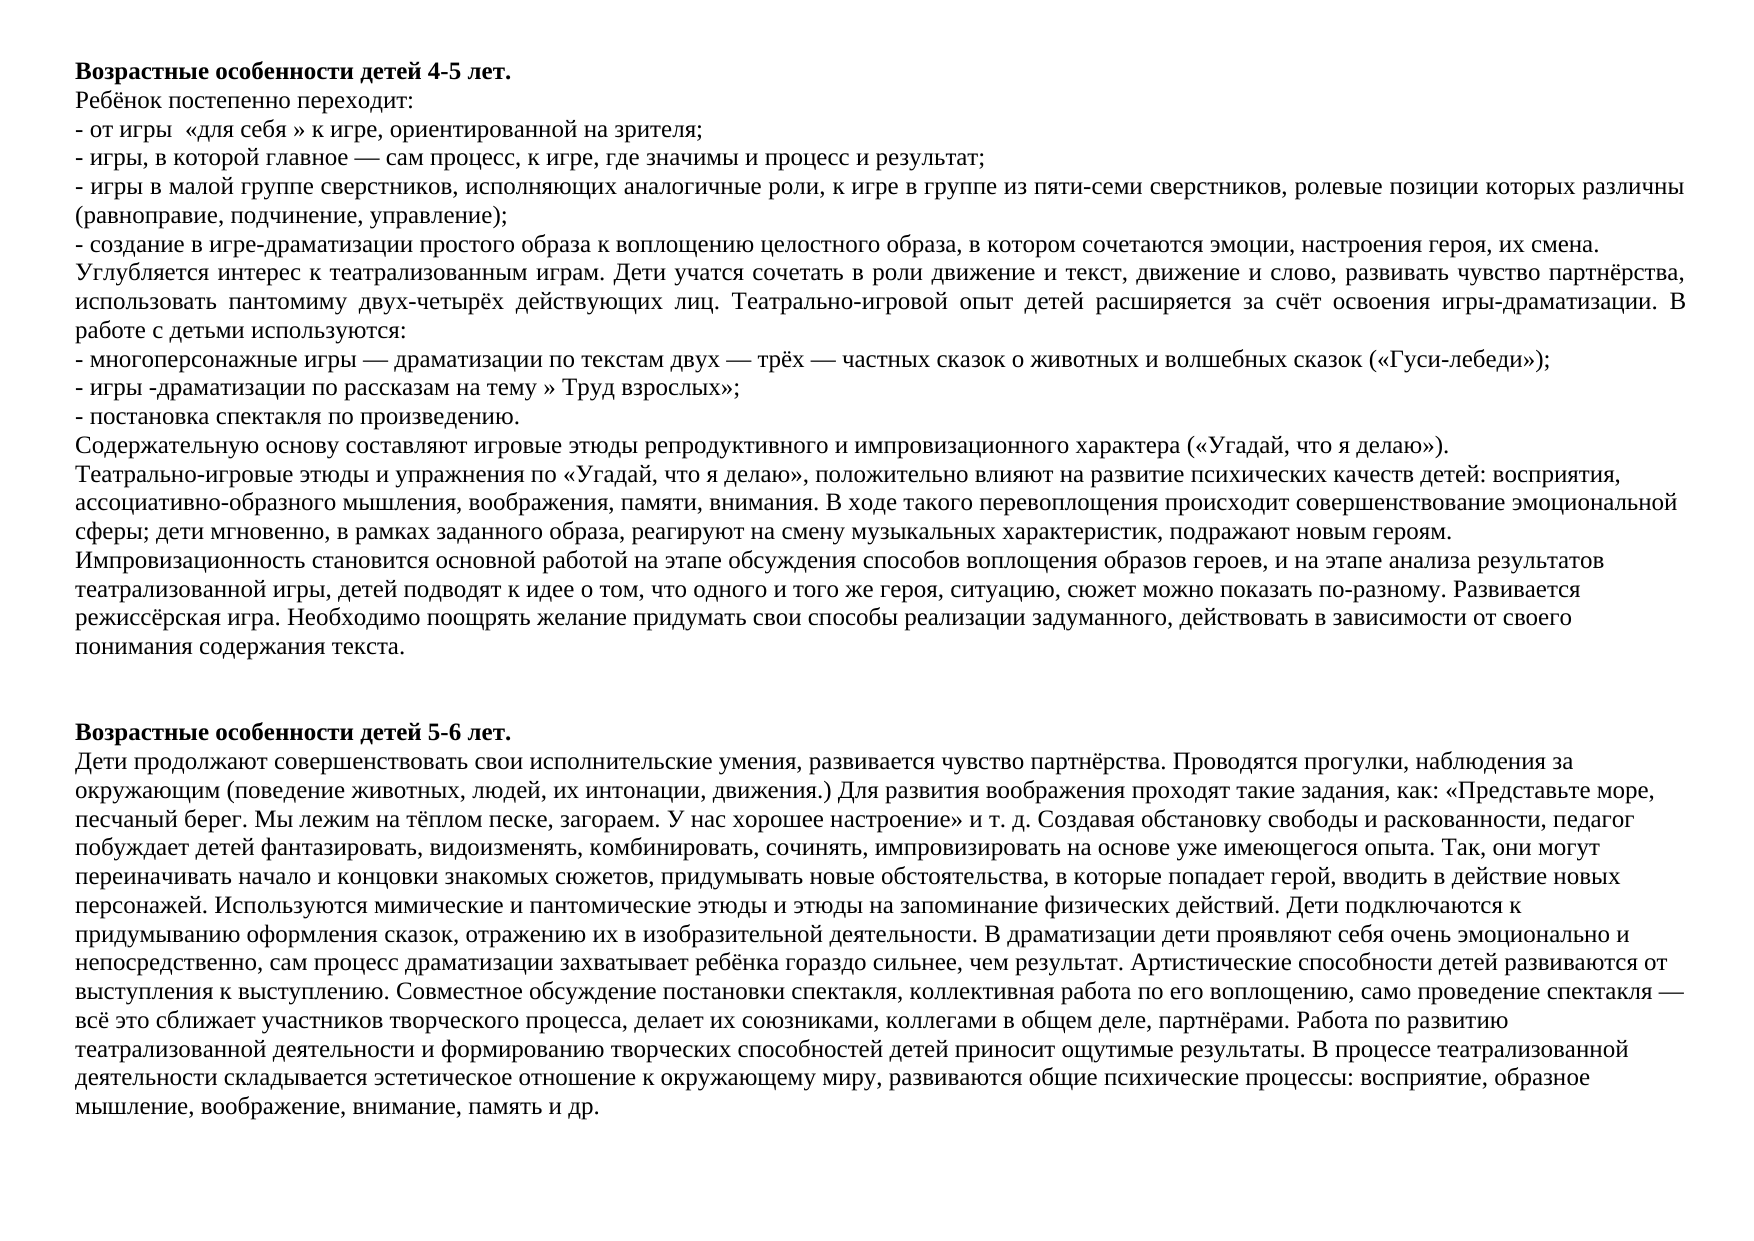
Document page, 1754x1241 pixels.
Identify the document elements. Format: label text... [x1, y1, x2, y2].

text - игры, в которой главное — сам процесс, к игре, где значимы и процесс и результат; [75, 142, 1687, 171]
text Театрально-игровые этюды и упражнения по «Угадай, что я делаю», положительно влияют на развитие психических качеств детей: восприятия, ассоциативно-образного мышления, воображения, памяти, внимания. В ходе такого перевоплощения происходит совершенствование эмоциональной сферы; дети мгновенно, в рамках заданного образа, реагируют на смену музыкальных характеристик, подражают новым героям. Импровизационность становится основной работой на этапе обсуждения способов воплощения образов героев, и на этапе анализа результатов театрализованной игры, детей подводят к идее о том, что одного и того же героя, ситуацию, сюжет можно показать по-разному. Развивается режиссёрская игра. Необходимо поощрять желание придумать свои способы реализации задуманного, действовать в зависимости от своего понимания содержания текста. [75, 459, 1687, 660]
text Возрастные особенности детей 4-5 лет. [75, 56, 1687, 85]
text - игры в малой группе сверстников, исполняющих аналогичные роли, к игре в группе из пяти-семи сверстников, ролевые позиции которых различны (равноправие, подчинение, управление); [75, 171, 1687, 229]
text - игры -драматизации по рассказам на тему » Труд взрослых»; [75, 372, 1687, 401]
text - постановка спектакля по произведению. [75, 401, 1687, 430]
text Содержательную основу составляют игровые этюды репродуктивного и импровизационного характера («Угадай, что я делаю»). [75, 430, 1687, 459]
text Углубляется интерес к театрализованным играм. Дети учатся сочетать в роли движение и текст, движение и слово, развивать чувство партнёрства, использовать пантомиму двух-четырёх действующих лиц. Театрально-игровой опыт детей расширяется за счёт освоения игры-драматизации. В работе с детьми используются: [75, 257, 1687, 344]
text Ребёнок постепенно переходит: [75, 85, 1687, 114]
text - создание в игре-драматизации простого образа к воплощению целостного образа, в котором сочетаются эмоции, настроения героя, их смена. [75, 229, 1687, 257]
text - многоперсонажные игры — драматизации по текстам двух — трёх — частных сказок о животных и волшебных сказок («Гуси-лебеди»); [75, 344, 1687, 372]
text Возрастные особенности детей 5-6 лет. [75, 717, 1687, 746]
text - от игры «для себя » к игре, ориентированной на зрителя; [75, 114, 1687, 142]
text Дети продолжают совершенствовать свои исполнительские умения, развивается чувство партнёрства. Проводятся прогулки, наблюдения за окружающим (поведение животных, людей, их интонации, движения.) Для развития воображения проходят такие задания, как: «Представьте море, песчаный берег. Мы лежим на тёплом песке, загораем. У нас хорошее настроение» и т. д. Создавая обстановку свободы и раскованности, педагог побуждает детей фантазировать, видоизменять, комбинировать, сочинять, импровизировать на основе уже имеющегося опыта. Так, они могут переиначивать начало и концовки знакомых сюжетов, придумывать новые обстоятельства, в которые попадает герой, вводить в действие новых персонажей. Используются мимические и пантомические этюды и этюды на запоминание физических действий. Дети подключаются к придумыванию оформления сказок, отражению их в изобразительной деятельности. В драматизации дети проявляют себя очень эмоционально и непосредственно, сам процесс драматизации захватывает ребёнка гораздо сильнее, чем результат. Артистические способности детей развиваются от выступления к выступлению. Совместное обсуждение постановки спектакля, коллективная работа по его воплощению, само проведение спектакля — всё это сближает участников творческого процесса, делает их союзниками, коллегами в общем деле, партнёрами. Работа по развитию театрализованной деятельности и формированию творческих способностей детей приносит ощутимые результаты. В процессе театрализованной деятельности складывается эстетическое отношение к окружающему миру, развиваются общие психические процессы: восприятие, образное мышление, воображение, внимание, память и др. [75, 746, 1687, 1120]
